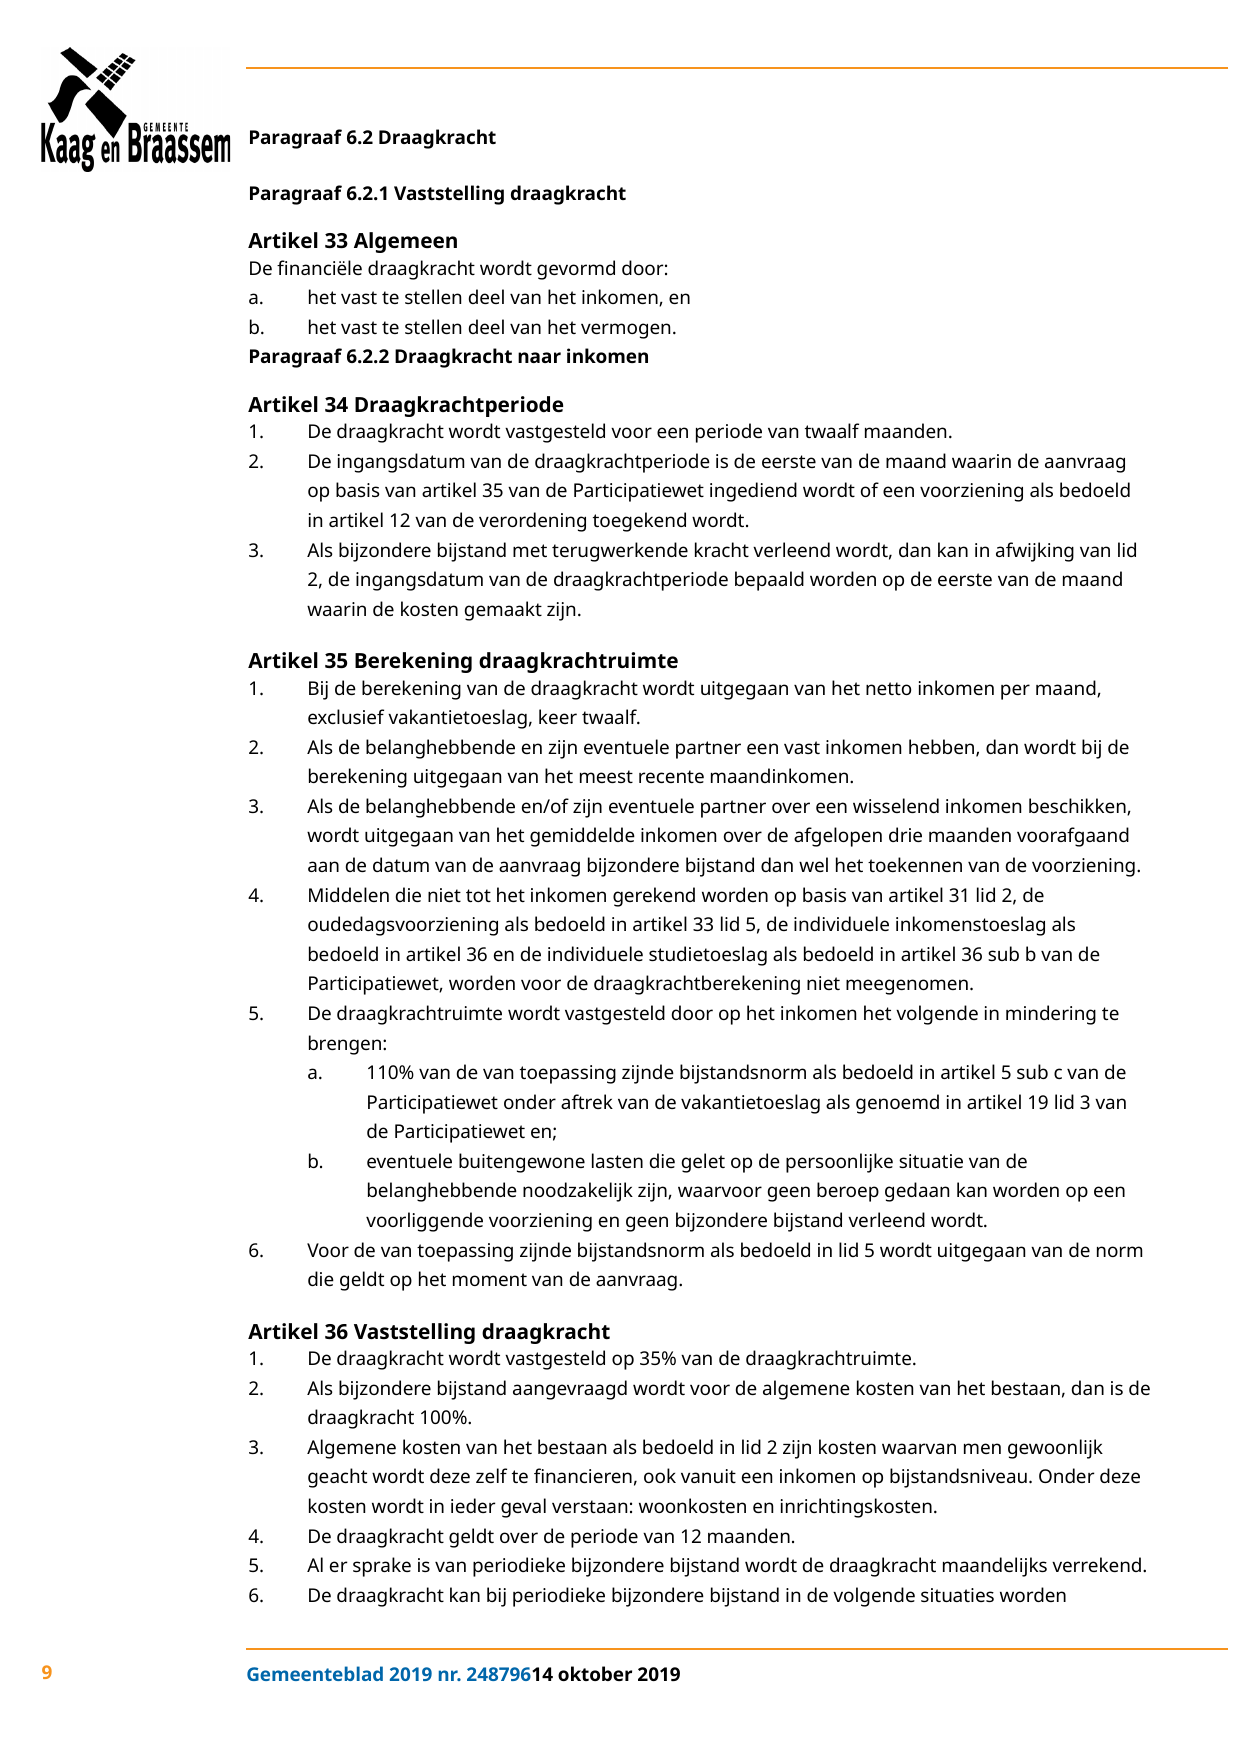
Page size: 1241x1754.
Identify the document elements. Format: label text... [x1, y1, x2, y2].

text Paragraaf 6.2 Draagkracht [248, 124, 1152, 150]
list Als de belanghebbende en/of zijn eventuele partner over een wisselend inkomen beschikken, wordt uitgegaan van het gemiddelde inkomen over de afgelopen drie maanden voorafgaand aan de datum van de aanvraag bijzondere bijstand dan wel het toekennen van de voorziening. [248, 793, 1152, 878]
text De financiële draagkracht wordt gevormd door: [248, 255, 1152, 280]
text Artikel 36 Vaststelling draagkracht [248, 1317, 1152, 1345]
list De ingangsdatum van de draagkrachtperiode is de eerste van de maand waarin de aanvraag op basis van artikel 35 van de Participatiewet ingediend wordt of een voorziening als bedoeld in artikel 12 van de verordening toegekend wordt. [248, 448, 1152, 533]
list Als bijzondere bijstand aangevraagd wordt voor de algemene kosten van het bestaan, dan is de draagkracht 100%. [248, 1375, 1152, 1430]
text Paragraaf 6.2.1 Vaststelling draagkracht [248, 180, 1152, 205]
list De draagkracht wordt vastgesteld op 35% van de draagkrachtruimte. [248, 1345, 1152, 1371]
list het vast te stellen deel van het vermogen. [248, 314, 1152, 339]
text Artikel 34 Draagkrachtperiode [248, 390, 1152, 418]
list eventuele buitengewone lasten die gelet op de persoonlijke situatie van de belanghebbende noodzakelijk zijn, waarvoor geen beroep gedaan kan worden op een voorliggende voorziening en geen bijzondere bijstand verleend wordt. [307, 1148, 1152, 1233]
picture [41, 47, 231, 172]
list Als de belanghebbende en zijn eventuele partner een vast inkomen hebben, dan wordt bij de berekening uitgegaan van het meest recente maandinkomen. [248, 734, 1152, 789]
list Bij de berekening van de draagkracht wordt uitgegaan van het netto inkomen per maand, exclusief vakantietoeslag, keer twaalf. [248, 675, 1152, 730]
list De draagkracht geldt over de periode van 12 maanden. [248, 1523, 1152, 1548]
text Artikel 33 Algemeen [248, 226, 1152, 255]
list het vast te stellen deel van het inkomen, en [248, 284, 1152, 310]
list Algemene kosten van het bestaan als bedoeld in lid 2 zijn kosten waarvan men gewoonlijk geacht wordt deze zelf te financieren, ook vanuit een inkomen op bijstandsniveau. Onder deze kosten wordt in ieder geval verstaan: woonkosten en inrichtingskosten. [248, 1434, 1152, 1519]
list De draagkracht kan bij periodieke bijzondere bijstand in de volgende situaties worden [248, 1582, 1152, 1608]
text Paragraaf 6.2.2 Draagkracht naar inkomen [248, 343, 1152, 369]
list Middelen die niet tot het inkomen gerekend worden op basis van artikel 31 lid 2, de oudedagsvoorziening als bedoeld in artikel 33 lid 5, de individuele inkomenstoeslag als bedoeld in artikel 36 en de individuele studietoeslag als bedoeld in artikel 36 sub b van de Participatiewet, worden voor de draagkrachtberekening niet meegenomen. [248, 882, 1152, 996]
list Als bijzondere bijstand met terugwerkende kracht verleend wordt, dan kan in afwijking van lid 2, de ingangsdatum van de draagkrachtperiode bepaald worden op de eerste van de maand waarin de kosten gemaakt zijn. [248, 537, 1152, 622]
list De draagkracht wordt vastgesteld voor een periode van twaalf maanden. [248, 418, 1152, 444]
list Al er sprake is van periodieke bijzondere bijstand wordt de draagkracht maandelijks verrekend. [248, 1552, 1152, 1578]
list Voor de van toepassing zijnde bijstandsnorm als bedoeld in lid 5 wordt uitgegaan van de norm die geldt op het moment van de aanvraag. [248, 1237, 1152, 1292]
list 110% van de van toepassing zijnde bijstandsnorm als bedoeld in artikel 5 sub c van de Participatiewet onder aftrek van de vakantietoeslag als genoemd in artikel 19 lid 3 van de Participatiewet en; [307, 1059, 1152, 1144]
text Artikel 35 Berekening draagkrachtruimte [248, 646, 1152, 675]
list De draagkrachtruimte wordt vastgesteld door op het inkomen het volgende in mindering te brengen: [248, 1000, 1152, 1056]
